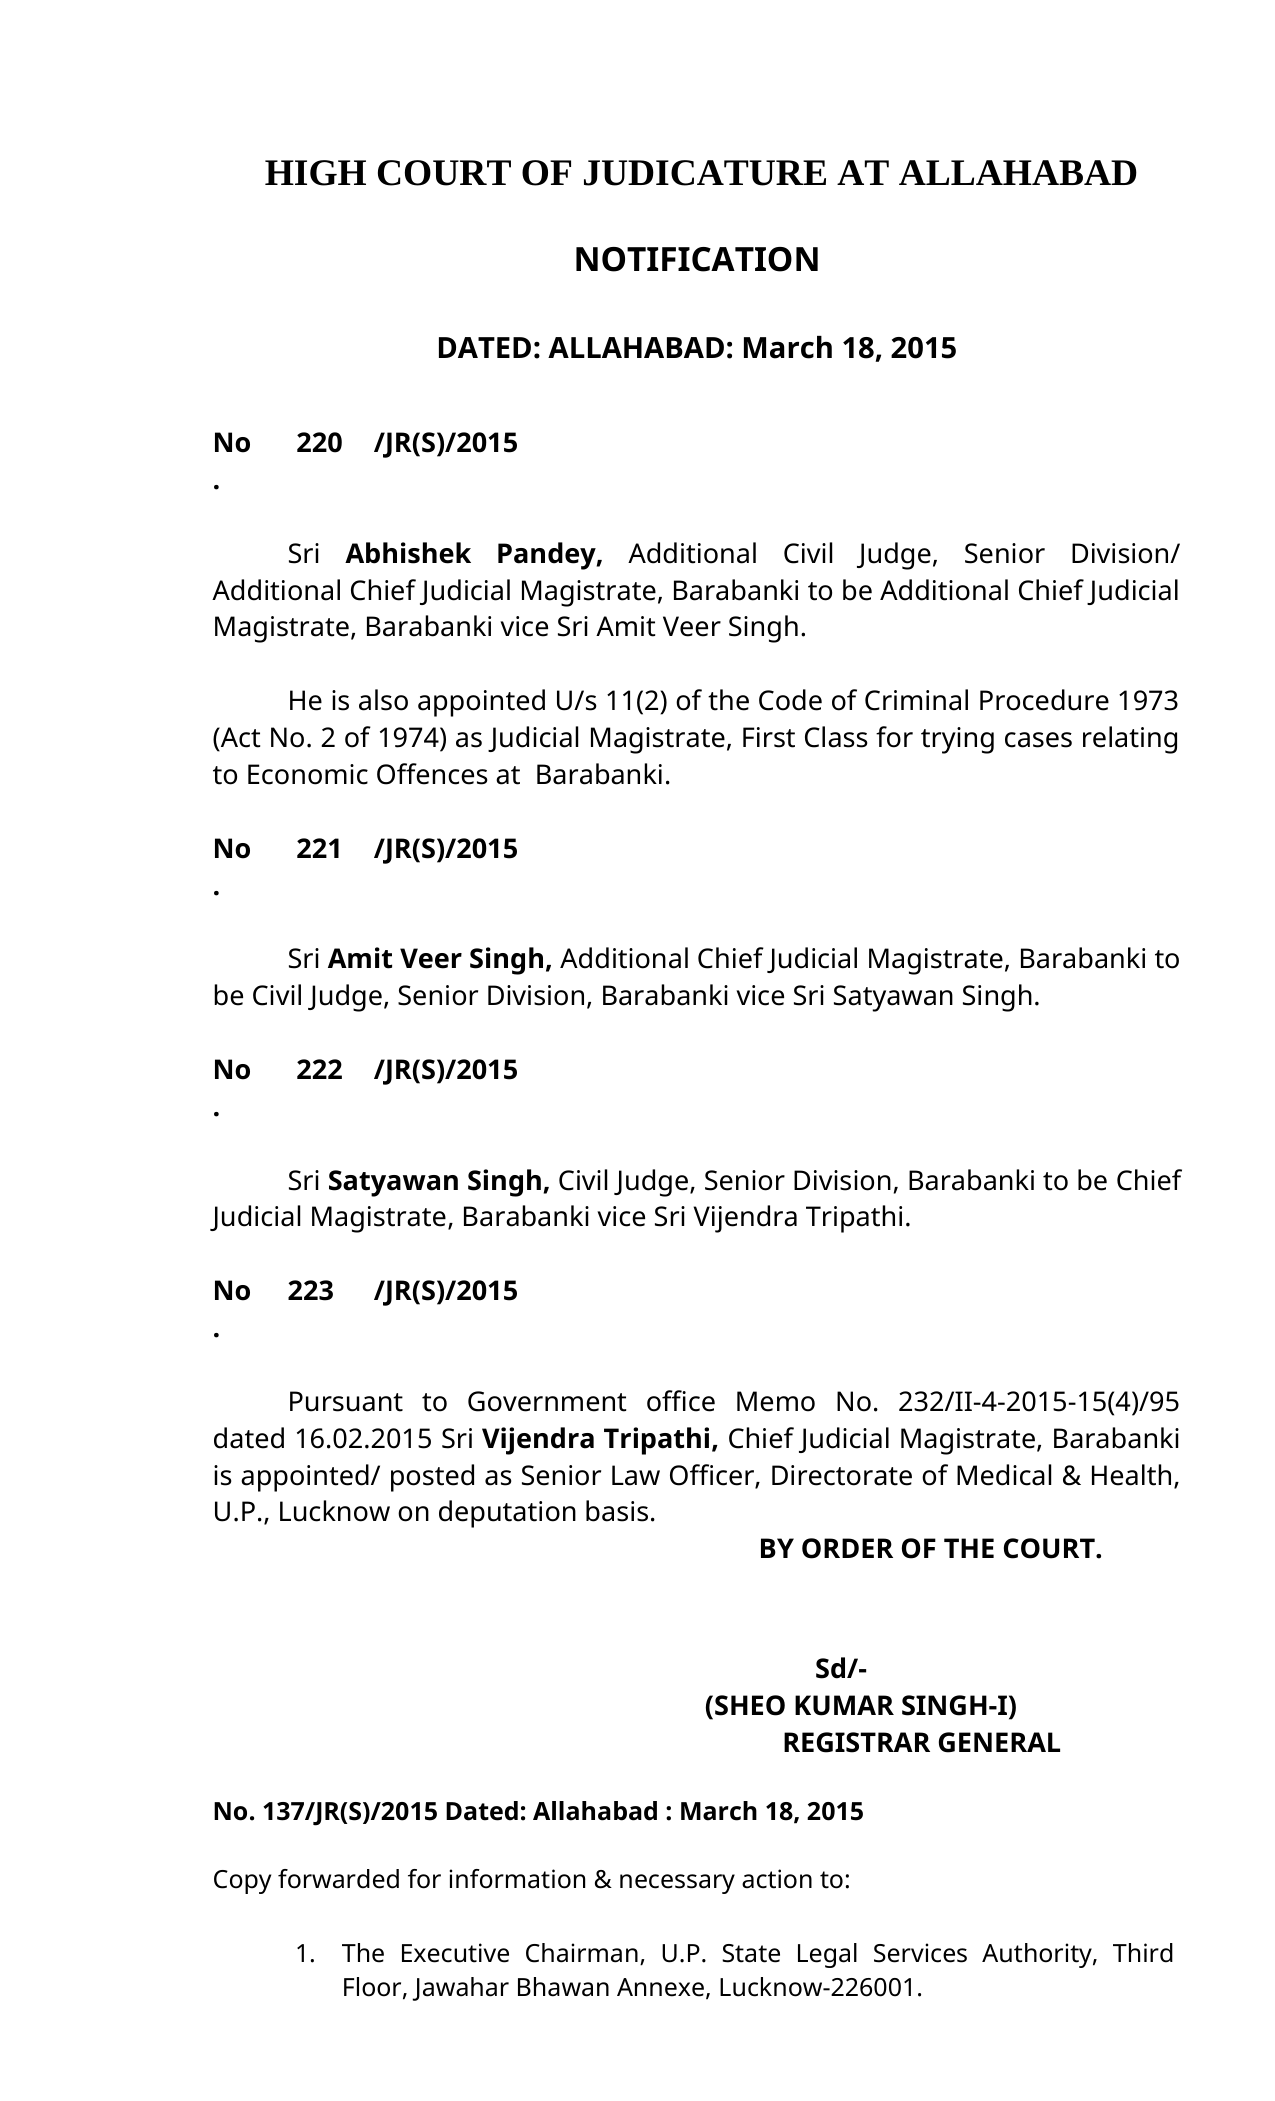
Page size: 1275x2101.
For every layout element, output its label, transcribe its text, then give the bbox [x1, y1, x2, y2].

table_header /JR(S)/2015 [363, 1050, 577, 1124]
table_header 222 [269, 1050, 362, 1124]
text REGISTRAR GENERAL [212, 1723, 1183, 1760]
subtitle NOTIFICATION [212, 236, 1181, 282]
subtitle DATED: ALLAHABAD: March 18, 2015 [212, 327, 1181, 367]
table_header [289, 1930, 336, 2010]
table_header 220 [269, 424, 362, 497]
table_header /JR(S)/2015 [363, 829, 577, 903]
table_header /JR(S)/2015 [363, 1272, 577, 1345]
text No. 137/JR(S)/2015 Dated: Allahabad : March 18, 2015 [212, 1794, 1183, 1828]
table_header No. [201, 1272, 269, 1345]
table_header No. [201, 1050, 269, 1124]
table_header The Executive Chairman, U.P. State Legal Services Authority, Third Floor, Jawahar Bhawan Annexe, Lucknow-226001. [336, 1930, 1181, 2010]
table_header 221 [269, 829, 362, 903]
text Sri Amit Veer Singh, Additional Chief Judicial Magistrate, Barabanki to be Civil Judge, Senior Division, Barabanki vice Sri Satyawan Singh. [212, 940, 1181, 1013]
text Sri Satyawan Singh, Civil Judge, Senior Division, Barabanki to be Chief Judicial Magistrate, Barabanki vice Sri Vijendra Tripathi. [212, 1161, 1181, 1235]
text Sri Abhishek Pandey, Additional Civil Judge, Senior Division/ Additional Chief Judicial Magistrate, Barabanki to be Additional Chief Judicial Magistrate, Barabanki vice Sri Amit Veer Singh. [212, 534, 1181, 645]
table_header No. [201, 829, 269, 903]
text BY ORDER OF THE COURT. [212, 1530, 1181, 1567]
table_header No. [201, 424, 269, 497]
text Sd/- (SHEO KUMAR SINGH-I) [62, 1649, 1181, 1723]
title HIGH COURT OF JUDICATURE AT ALLAHABAD [212, 150, 1191, 193]
text Pursuant to Government office Memo No. 232/II-4-2015-15(4)/95 dated 16.02.2015 Sri Vijendra Tripathi, Chief Judicial Magistrate, Barabanki is appointed/ posted as Senior Law Officer, Directorate of Medical & Health, U.P., Lucknow on deputation basis. [212, 1382, 1181, 1530]
table_header 223 [269, 1272, 362, 1345]
text Copy forwarded for information & necessary action to: [212, 1862, 1183, 1896]
table_header /JR(S)/2015 [363, 424, 577, 497]
text He is also appointed U/s 11(2) of the Code of Criminal Procedure 1973 (Act No. 2 of 1974) as Judicial Magistrate, First Class for trying cases relating to Economic Offences at Barabanki. [212, 682, 1181, 792]
